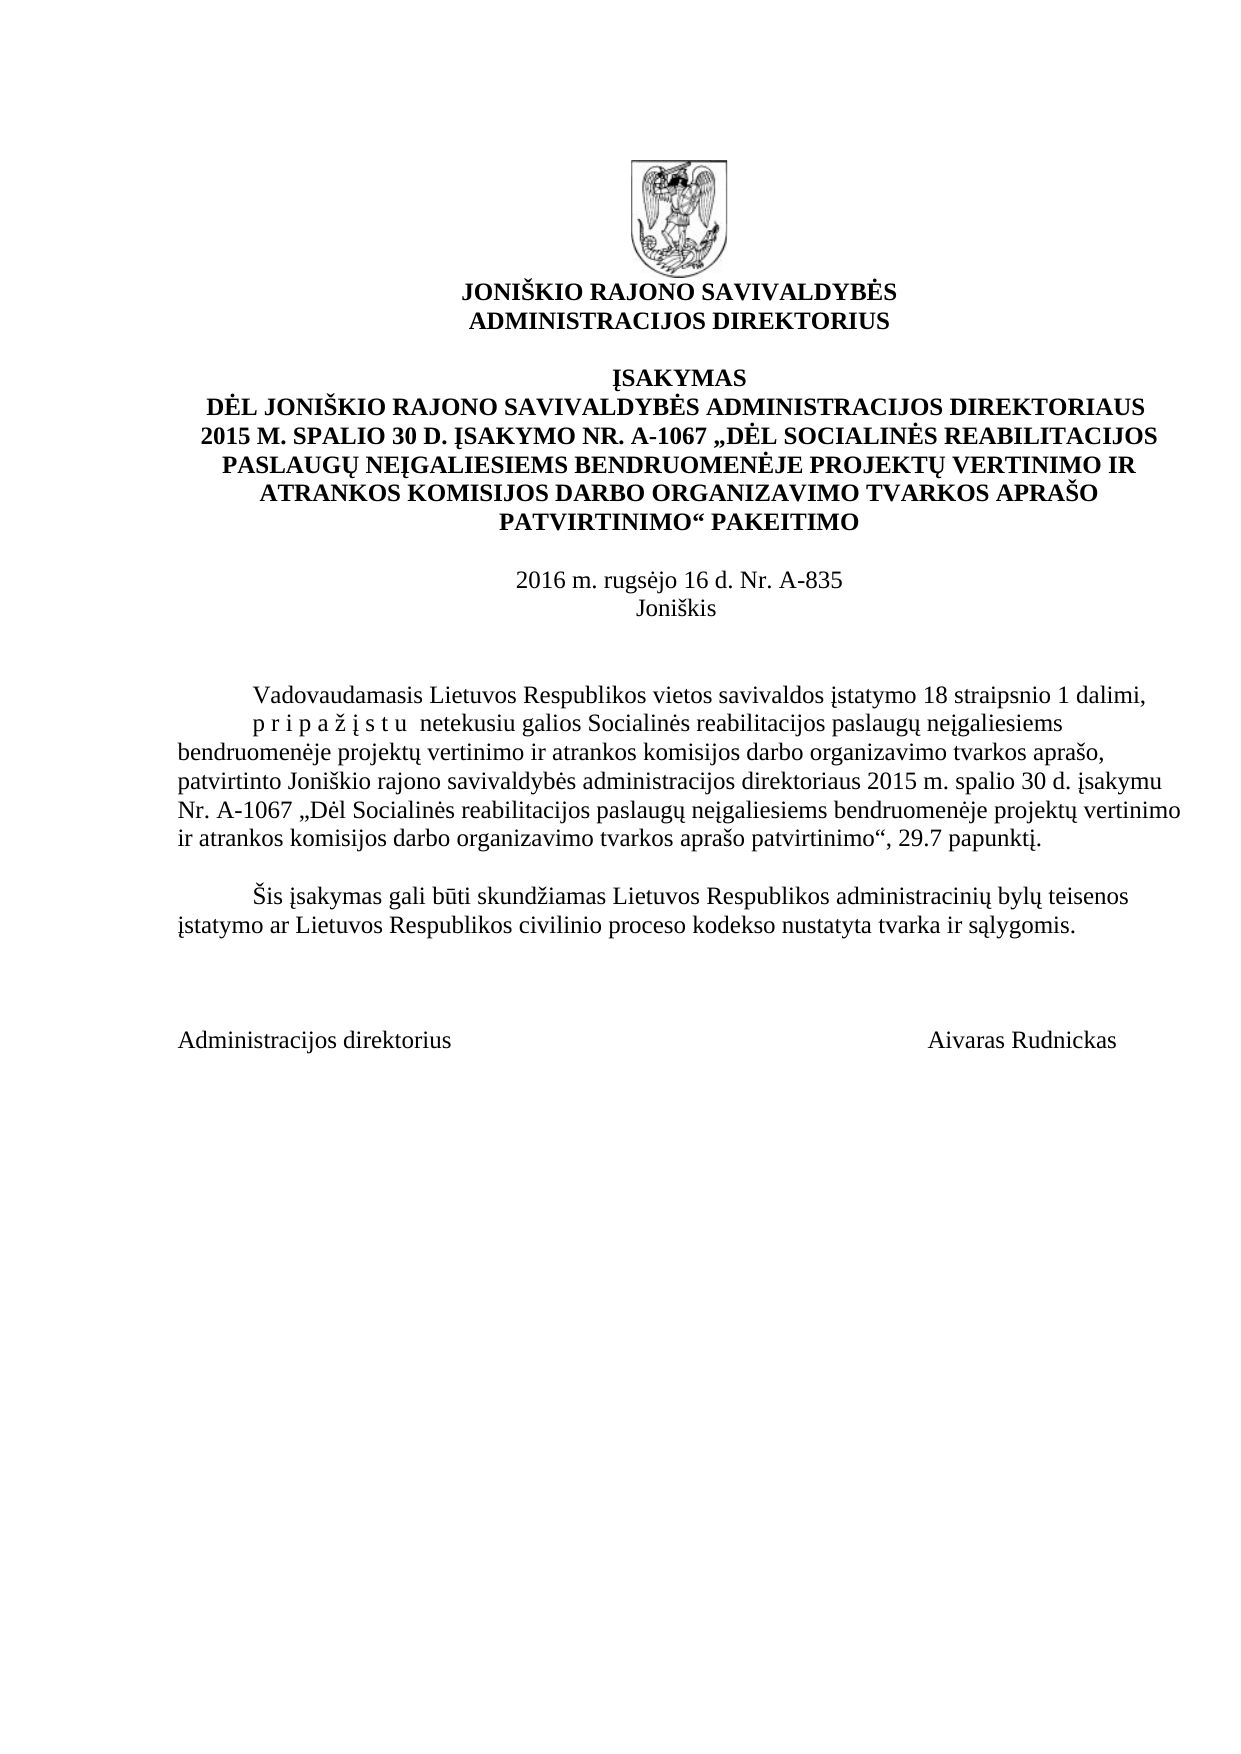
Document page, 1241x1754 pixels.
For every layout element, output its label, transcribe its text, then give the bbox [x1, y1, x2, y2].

text Šis įsakymas gali būti skundžiamas Lietuvos Respublikos administracinių bylų teisenos įstatymo ar Lietuvos Respublikos civilinio proceso kodekso nustatyta tvarka ir sąlygomis. [177, 881, 1181, 938]
text 2016 m. rugsėjo 16 d. Nr. A-835 [177, 565, 1181, 593]
text Įsakymas [177, 363, 1181, 392]
text Joniškio rajono savivaldybės Administracijos direktorius [177, 277, 1181, 335]
text pripažįstu netekusiu galios Socialinės reabilitacijos paslaugų neįgaliesiems bendruomenėje projektų vertinimo ir atrankos komisijos darbo organizavimo tvarkos aprašo, patvirtinto Joniškio rajono savivaldybės administracijos direktoriaus 2015 m. spalio 30 d. įsakymu Nr. A-1067 „Dėl Socialinės reabilitacijos paslaugų neįgaliesiems bendruomenėje projektų vertinimo ir atrankos komisijos darbo organizavimo tvarkos aprašo patvirtinimo“, 29.7 papunktį. [177, 708, 1181, 852]
text Administracijos direktorius Aivaras Rudnickas [177, 1025, 1181, 1053]
text 2015 M. SPALIO 30 D. ĮSAKYMO nR. a-1067 „DĖL SOCIALINĖS REABILITACIJOS PASLAUGŲ NEĮGALIESIEMS BENDRUOMENĖJE PROJEKTŲ VERTINIMO IR ATRANKOS KOMISIJOS DARBO ORGANIZAVIMO TVARKOS APRAŠO PATVIRTINIMO“ PAKEITIMO [177, 421, 1181, 536]
text DĖL Joniškio rajono savivaldybės Administracijos direktoriaus [177, 392, 1181, 421]
text Joniškis [177, 593, 1181, 622]
text Vadovaudamasis Lietuvos Respublikos vietos savivaldos įstatymo 18 straipsnio 1 dalimi, [177, 680, 1181, 708]
